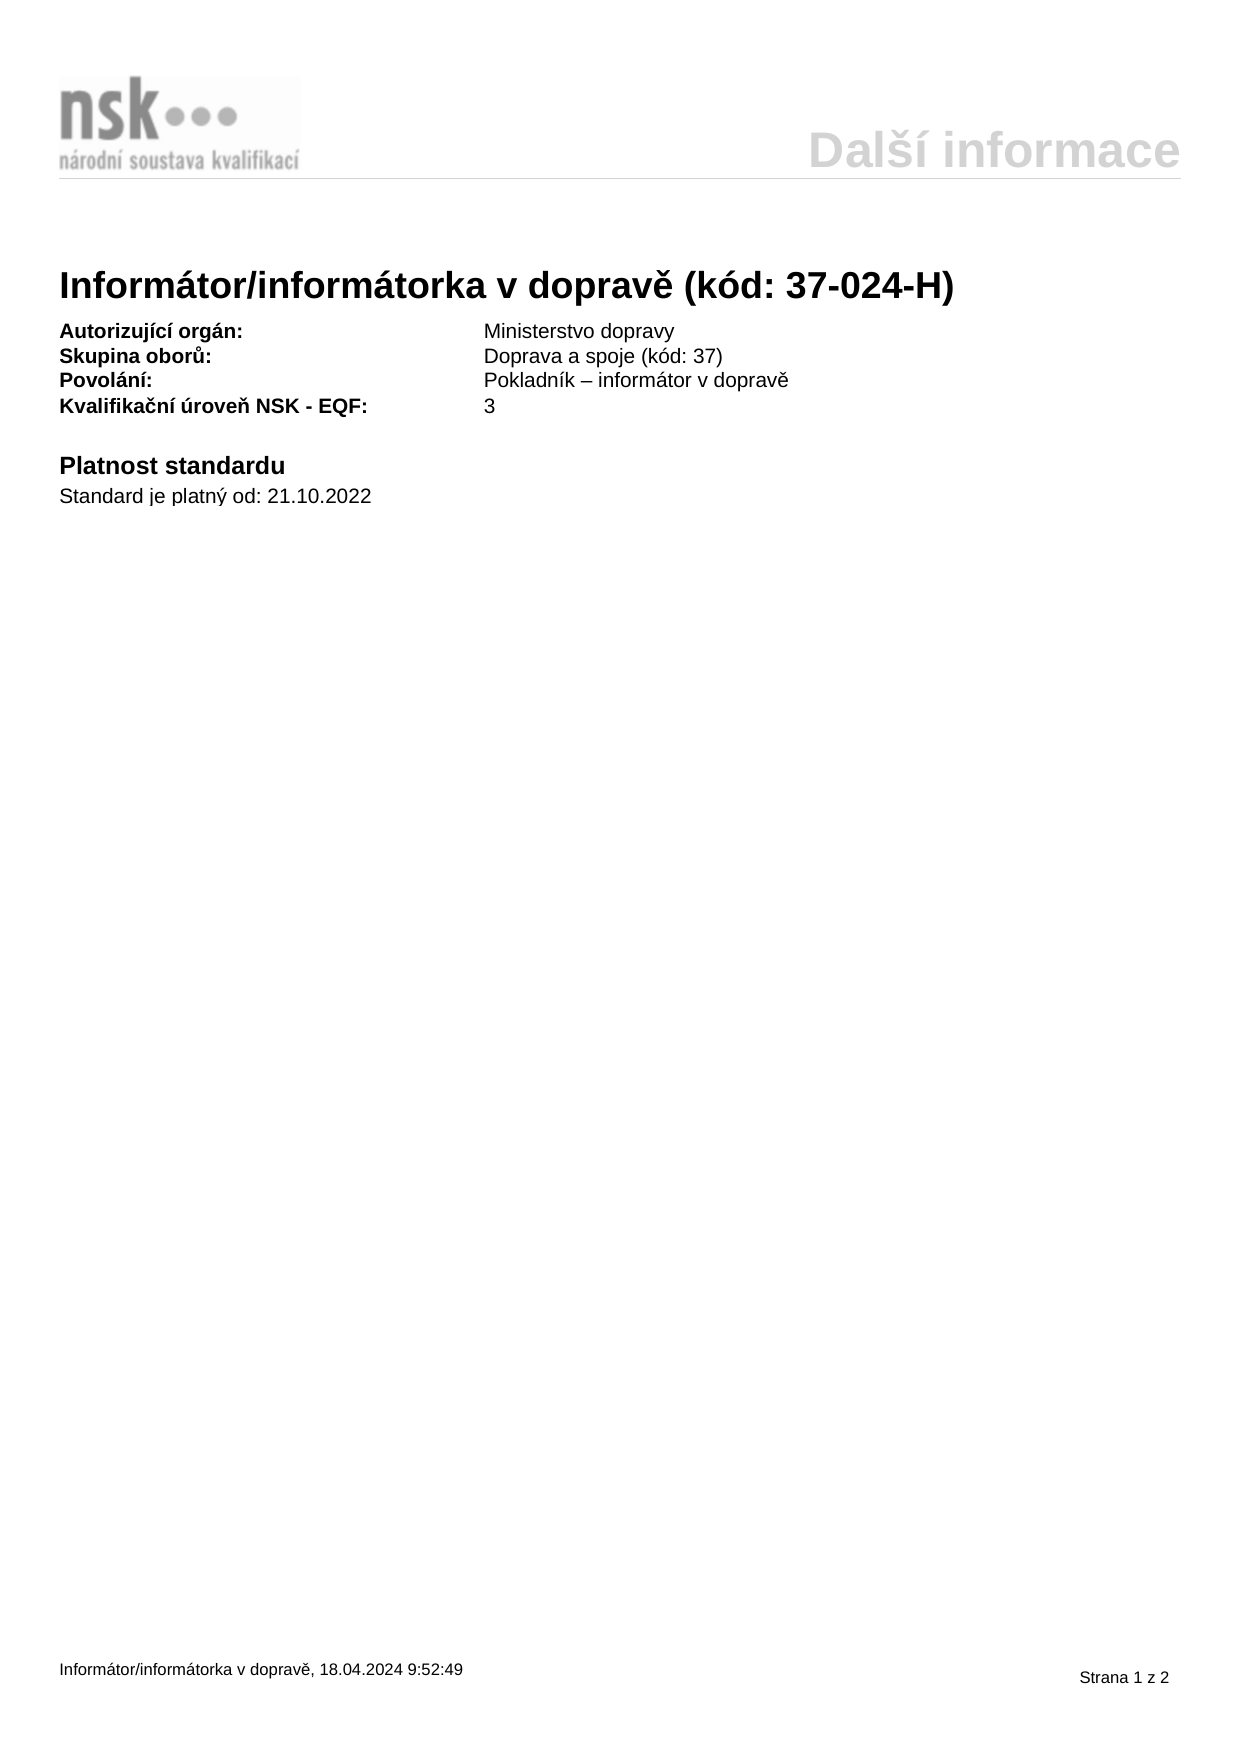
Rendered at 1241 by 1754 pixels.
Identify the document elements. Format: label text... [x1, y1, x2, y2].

table_cell [59, 1106, 483, 1383]
table_cell [620, 806, 626, 1106]
table_cell [59, 418, 483, 447]
table_cell [1169, 1660, 1181, 1696]
table_cell Ministerstvo dopravy [484, 319, 1181, 344]
table_cell [484, 1106, 620, 1383]
table_cell Povolání: [59, 368, 483, 392]
table_cell [59, 172, 483, 178]
table_cell [620, 1106, 626, 1383]
table_cell [620, 307, 626, 319]
table_cell [1169, 418, 1181, 447]
table_cell [626, 196, 862, 224]
table_cell [620, 418, 626, 447]
table_cell [59, 506, 483, 806]
table_cell Doprava a spoje (kód: 37) [484, 344, 1181, 368]
table_cell [620, 506, 626, 806]
table_cell [484, 806, 620, 1106]
table_header Další informace [626, 59, 1181, 178]
table_cell [484, 1384, 620, 1659]
table_cell [59, 196, 483, 224]
table_cell Autorizující orgán: [59, 319, 483, 343]
table_cell Skupina oborů: [59, 344, 483, 368]
table_cell [1169, 307, 1181, 319]
table_cell [59, 307, 483, 319]
table_cell [862, 196, 1169, 224]
table_cell [484, 418, 620, 447]
table_cell [626, 1384, 862, 1659]
table_cell [1169, 1106, 1181, 1383]
table_cell Strana 1 z 2 [862, 1660, 1169, 1696]
table_cell [1169, 1384, 1181, 1659]
table_cell Pokladník – informátor v dopravě [484, 368, 1181, 393]
table_cell [59, 806, 483, 1106]
table_cell Informátor/informátorka v dopravě (kód: 37-024-H) [59, 224, 1181, 307]
table_cell [1169, 196, 1181, 224]
table_cell [620, 1384, 626, 1659]
picture [58, 59, 621, 172]
table_cell [484, 307, 620, 319]
table_cell Standard je platný od: 21.10.2022 [59, 484, 1181, 506]
table_cell [626, 806, 862, 1106]
table_cell [1169, 506, 1181, 806]
table_cell [862, 1384, 1169, 1659]
table_cell [862, 506, 1169, 806]
table_cell [626, 418, 862, 447]
table_cell [626, 307, 862, 319]
table_cell [626, 1106, 862, 1383]
table_cell [620, 196, 626, 224]
table_cell Informátor/informátorka v dopravě, 18.04.2024 9:52:49 [59, 1660, 862, 1696]
table_cell [484, 506, 620, 806]
table_cell [484, 172, 620, 178]
table_cell [1169, 806, 1181, 1106]
table_cell [862, 806, 1169, 1106]
table_cell [484, 196, 620, 224]
table_cell Platnost standardu [59, 448, 1181, 483]
table_cell [59, 179, 1181, 196]
table_cell 3 [484, 394, 1181, 417]
table_cell [862, 418, 1169, 447]
table_cell Kvalifikační úroveň NSK - EQF: [59, 394, 483, 417]
table_header [621, 59, 626, 172]
table_cell [862, 1106, 1169, 1383]
table_cell [862, 307, 1169, 319]
table_cell [626, 506, 862, 806]
table_cell [59, 1384, 483, 1659]
